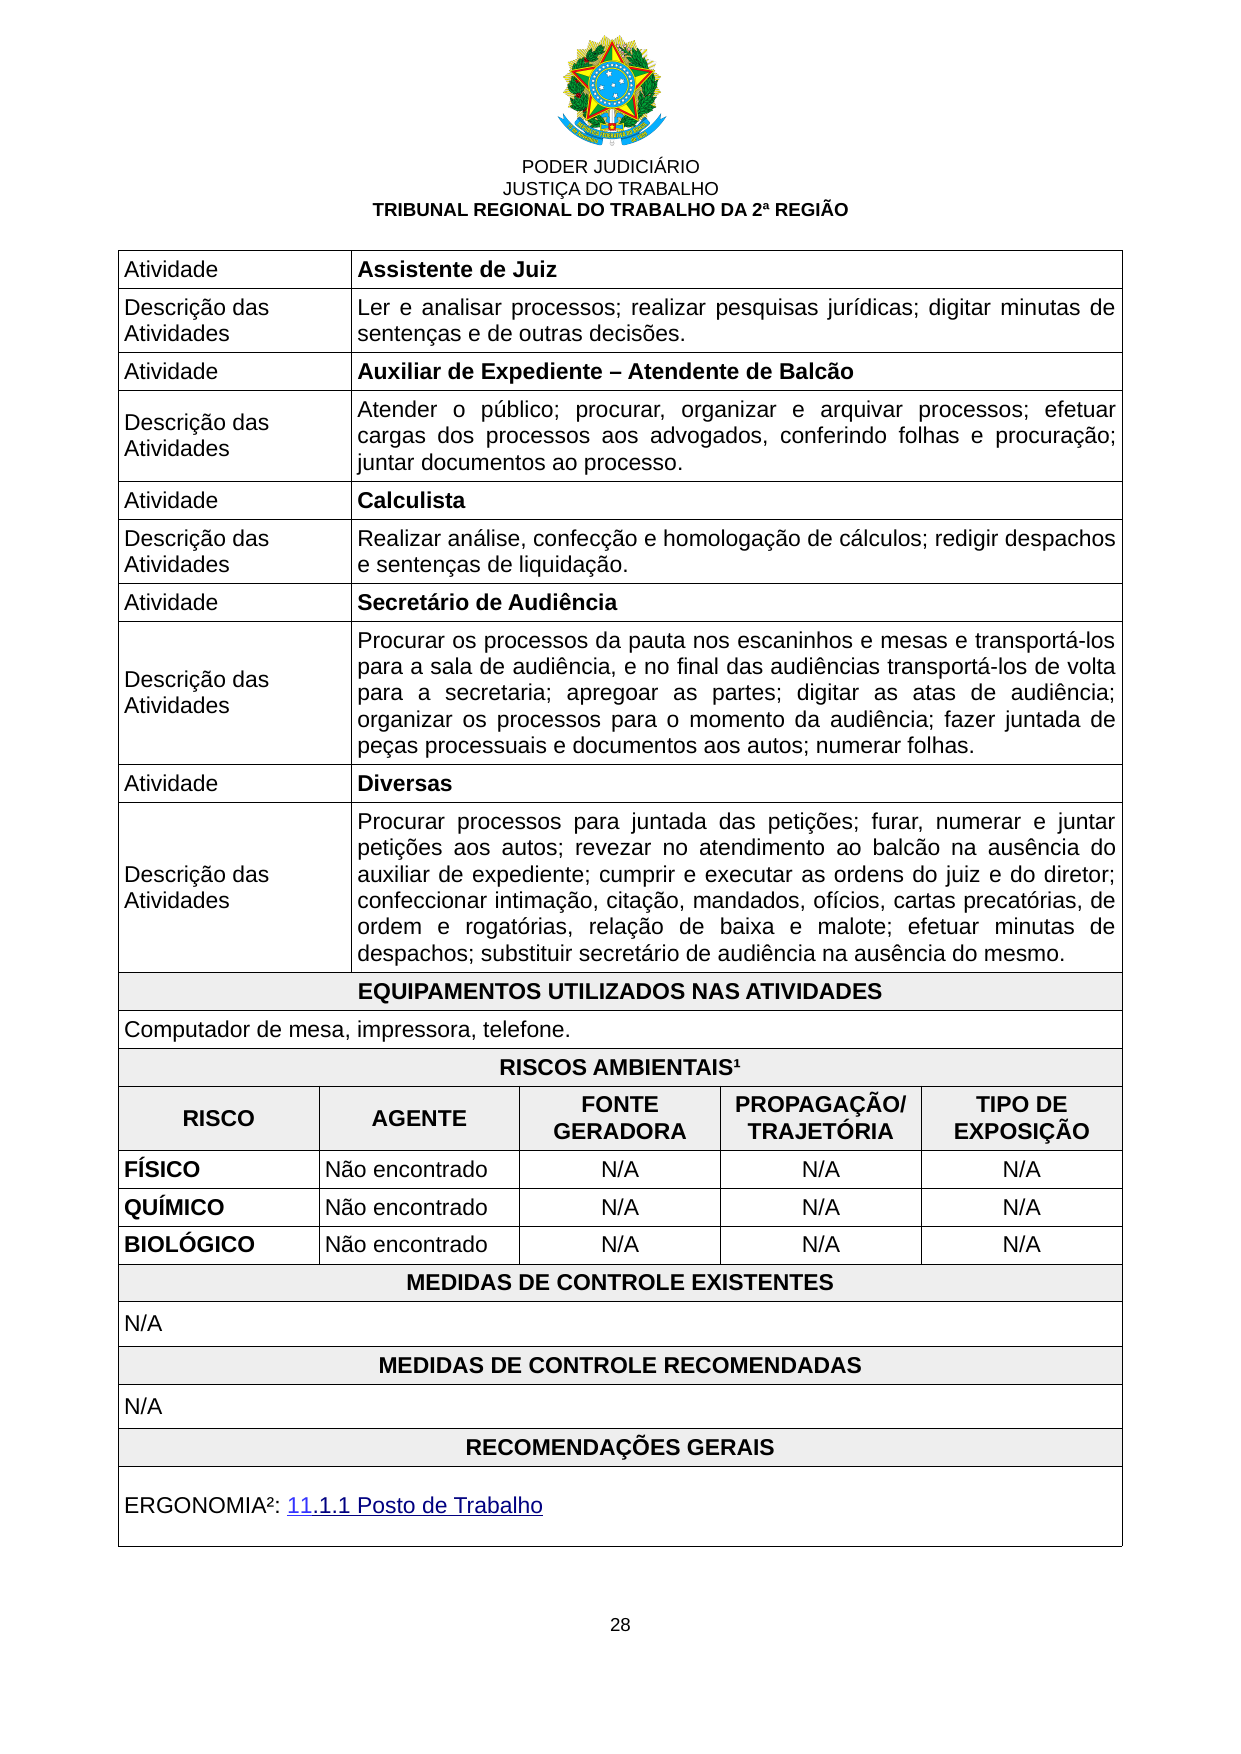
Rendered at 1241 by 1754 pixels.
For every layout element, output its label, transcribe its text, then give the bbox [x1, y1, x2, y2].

table_cell Assistente de Juiz [352, 251, 1122, 288]
table_cell Realizar análise, confecção e homologação de cálculos; redigir despachos e sentenças de liquidação. [352, 520, 1122, 583]
table_cell Descrição das Atividades [119, 289, 351, 352]
table_cell FONTE GERADORA [520, 1087, 720, 1150]
table_cell Atividade [119, 251, 351, 288]
table_cell Não encontrado [320, 1189, 519, 1226]
table_cell N/A [119, 1385, 1122, 1428]
table_cell Computador de mesa, impressora, telefone. [119, 1011, 1122, 1048]
table_cell Atender o público; procurar, organizar e arquivar processos; efetuar cargas dos processos aos advogados, conferindo folhas e procuração; juntar documentos ao processo. [352, 391, 1122, 481]
table_cell Atividade [119, 482, 351, 519]
table_cell MEDIDAS DE CONTROLE EXISTENTES [119, 1265, 1122, 1301]
table_cell Descrição das Atividades [119, 391, 351, 481]
table_cell ERGONOMIA²: 11.1.1 Posto de Trabalho [119, 1467, 1122, 1546]
table_cell N/A [721, 1189, 921, 1226]
table_cell Atividade [119, 765, 351, 802]
table_cell Descrição das Atividades [119, 520, 351, 583]
table_cell Calculista [352, 482, 1122, 519]
table_cell BIOLÓGICO [119, 1227, 319, 1263]
table_cell Atividade [119, 353, 351, 390]
table_cell PROPAGAÇÃO/ TRAJETÓRIA [721, 1087, 921, 1150]
table_cell RECOMENDAÇÕES GERAIS [119, 1429, 1122, 1466]
table_cell Procurar processos para juntada das petições; furar, numerar e juntar petições aos autos; revezar no atendimento ao balcão na ausência do auxiliar de expediente; cumprir e executar as ordens do juiz e do diretor; confeccionar intimação, citação, mandados, ofícios, cartas precatórias, de ordem e rogatórias, relação de baixa e malote; efetuar minutas de despachos; substituir secretário de audiência na ausência do mesmo. [352, 803, 1122, 972]
table_cell N/A [119, 1302, 1122, 1346]
table_cell Atividade [119, 584, 351, 621]
table_cell Diversas [352, 765, 1122, 802]
table_cell Auxiliar de Expediente – Atendente de Balcão [352, 353, 1122, 390]
table_cell QUÍMICO [119, 1189, 319, 1226]
table_cell EQUIPAMENTOS UTILIZADOS NAS ATIVIDADES [119, 973, 1122, 1010]
table_cell N/A [922, 1189, 1122, 1226]
table_cell MEDIDAS DE CONTROLE RECOMENDADAS [119, 1347, 1122, 1384]
table_cell N/A [721, 1227, 921, 1263]
table_cell Descrição das Atividades [119, 803, 351, 972]
table_cell FÍSICO [119, 1151, 319, 1188]
table_cell Procurar os processos da pauta nos escaninhos e mesas e transportá-los para a sala de audiência, e no final das audiências transportá-los de volta para a secretaria; apregoar as partes; digitar as atas de audiência; organizar os processos para o momento da audiência; fazer juntada de peças processuais e documentos aos autos; numerar folhas. [352, 622, 1122, 764]
table_cell Ler e analisar processos; realizar pesquisas jurídicas; digitar minutas de sentenças e de outras decisões. [352, 289, 1122, 352]
table_cell Não encontrado [320, 1151, 519, 1188]
table_cell RISCOS AMBIENTAIS¹ [119, 1049, 1122, 1086]
table_cell N/A [520, 1151, 720, 1188]
table_cell AGENTE [320, 1087, 519, 1150]
table_cell Descrição das Atividades [119, 622, 351, 764]
table_cell N/A [922, 1227, 1122, 1263]
table_cell N/A [520, 1227, 720, 1263]
table_cell N/A [520, 1189, 720, 1226]
table_cell Não encontrado [320, 1227, 519, 1263]
table_cell N/A [922, 1151, 1122, 1188]
table_cell Secretário de Audiência [352, 584, 1122, 621]
table_cell RISCO [119, 1087, 319, 1150]
table_cell N/A [721, 1151, 921, 1188]
table_cell TIPO DE EXPOSIÇÃO [922, 1087, 1122, 1150]
